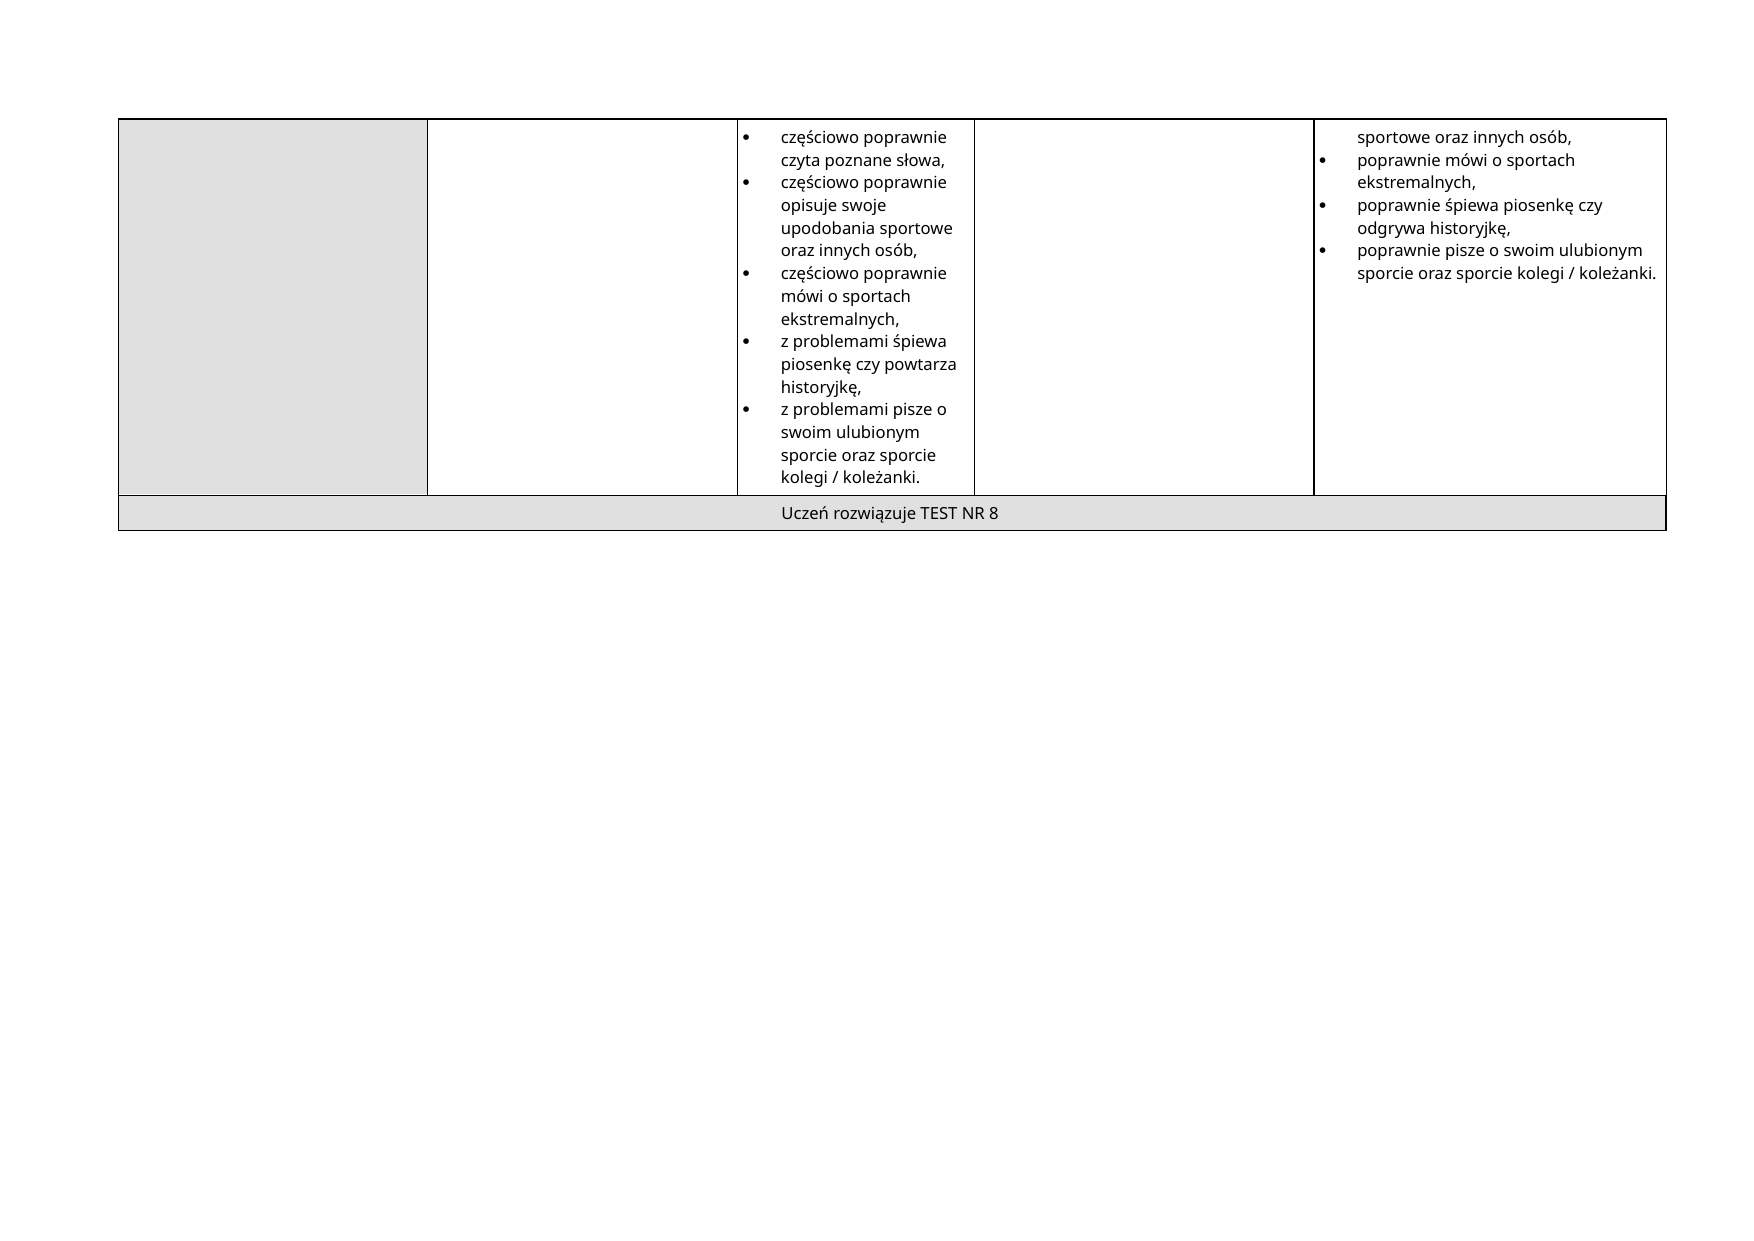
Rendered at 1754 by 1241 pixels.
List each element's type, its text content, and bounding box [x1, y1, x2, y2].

table_cell Uczeń rozwiązuje TEST NR 8 [119, 496, 1665, 530]
table_cell Uczeń: wskazuje dyscypliny sportowe, ubrania i sprzęt sportowy zgodnie z usłyszanymi nazwami, poprawnie reaguje na niektóre polecenia i pytania dotyczące poznanego materiału, częściowo poprawnie czyta poznane słowa, częściowo poprawnie opisuje swoje upodobania sportowe oraz innych osób, częściowo poprawnie mówi o sportach ekstremalnych, z problemami śpiewa piosenkę czy powtarza historyjkę, z problemami pisze o swoim ulubionym sporcie oraz sporcie kolegi / koleżanki. [738, 120, 974, 494]
table_cell [119, 120, 427, 494]
table_cell [428, 120, 737, 494]
table_cell Uczeń: nazywa dyscypliny sportowe, ubrania i sprzęt sportowy, poprawnie reaguje na polecenia i pytania dotyczące poznanego materiału, poprawnie czyta i pisze nazwy dyscyplin sportowych, ubrań i sprzętu sportowego, poprawnie opisuje swoje upodobania sportowe oraz innych osób, poprawnie mówi o sportach ekstremalnych, poprawnie śpiewa piosenkę czy odgrywa historyjkę, poprawnie pisze o swoim ulubionym sporcie oraz sporcie kolegi / koleżanki. [1315, 120, 1666, 494]
table_cell [975, 120, 1313, 494]
